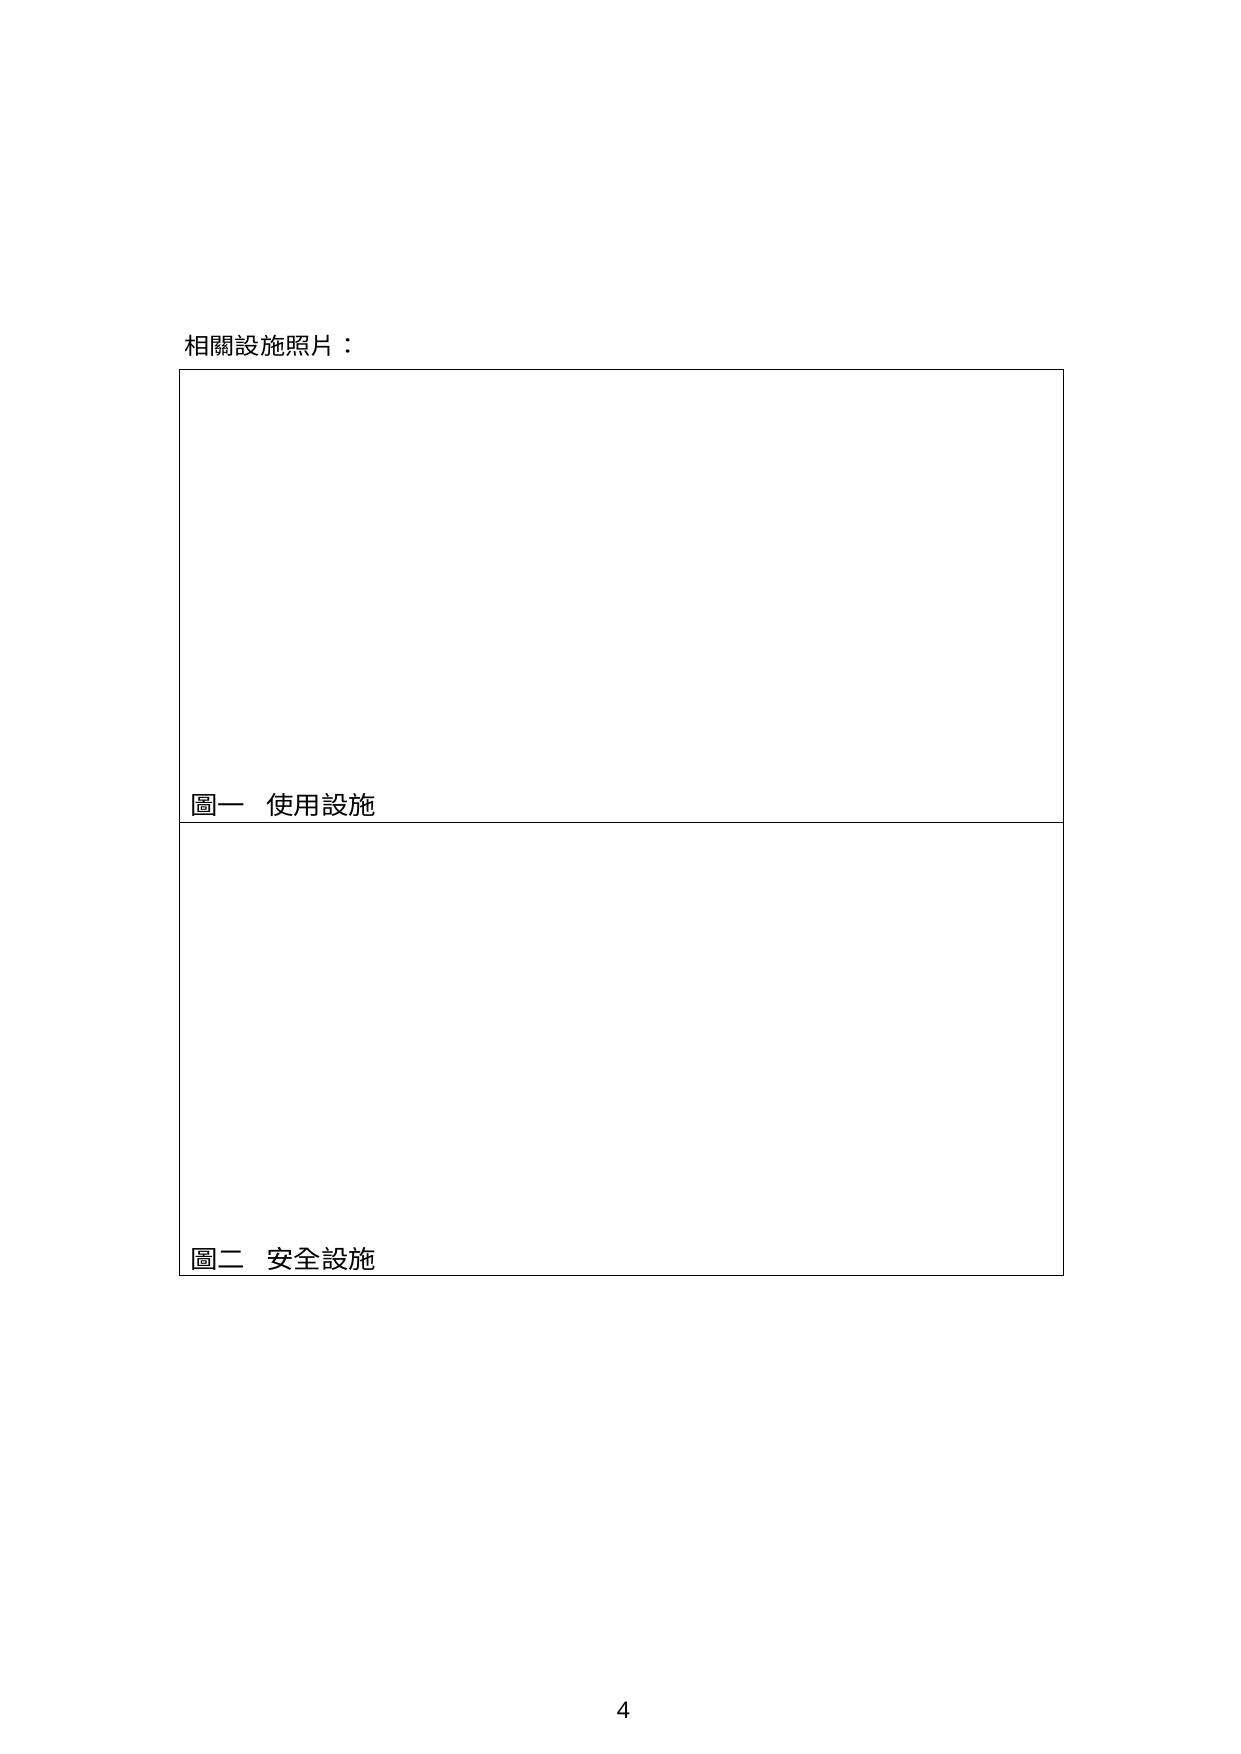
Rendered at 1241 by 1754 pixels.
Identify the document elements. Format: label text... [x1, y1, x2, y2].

table_cell 圖二 安全設施 [180, 823, 1063, 1275]
table_header 圖一 使用設施 [180, 370, 1063, 822]
text 相關設施照片： [184, 328, 1092, 361]
